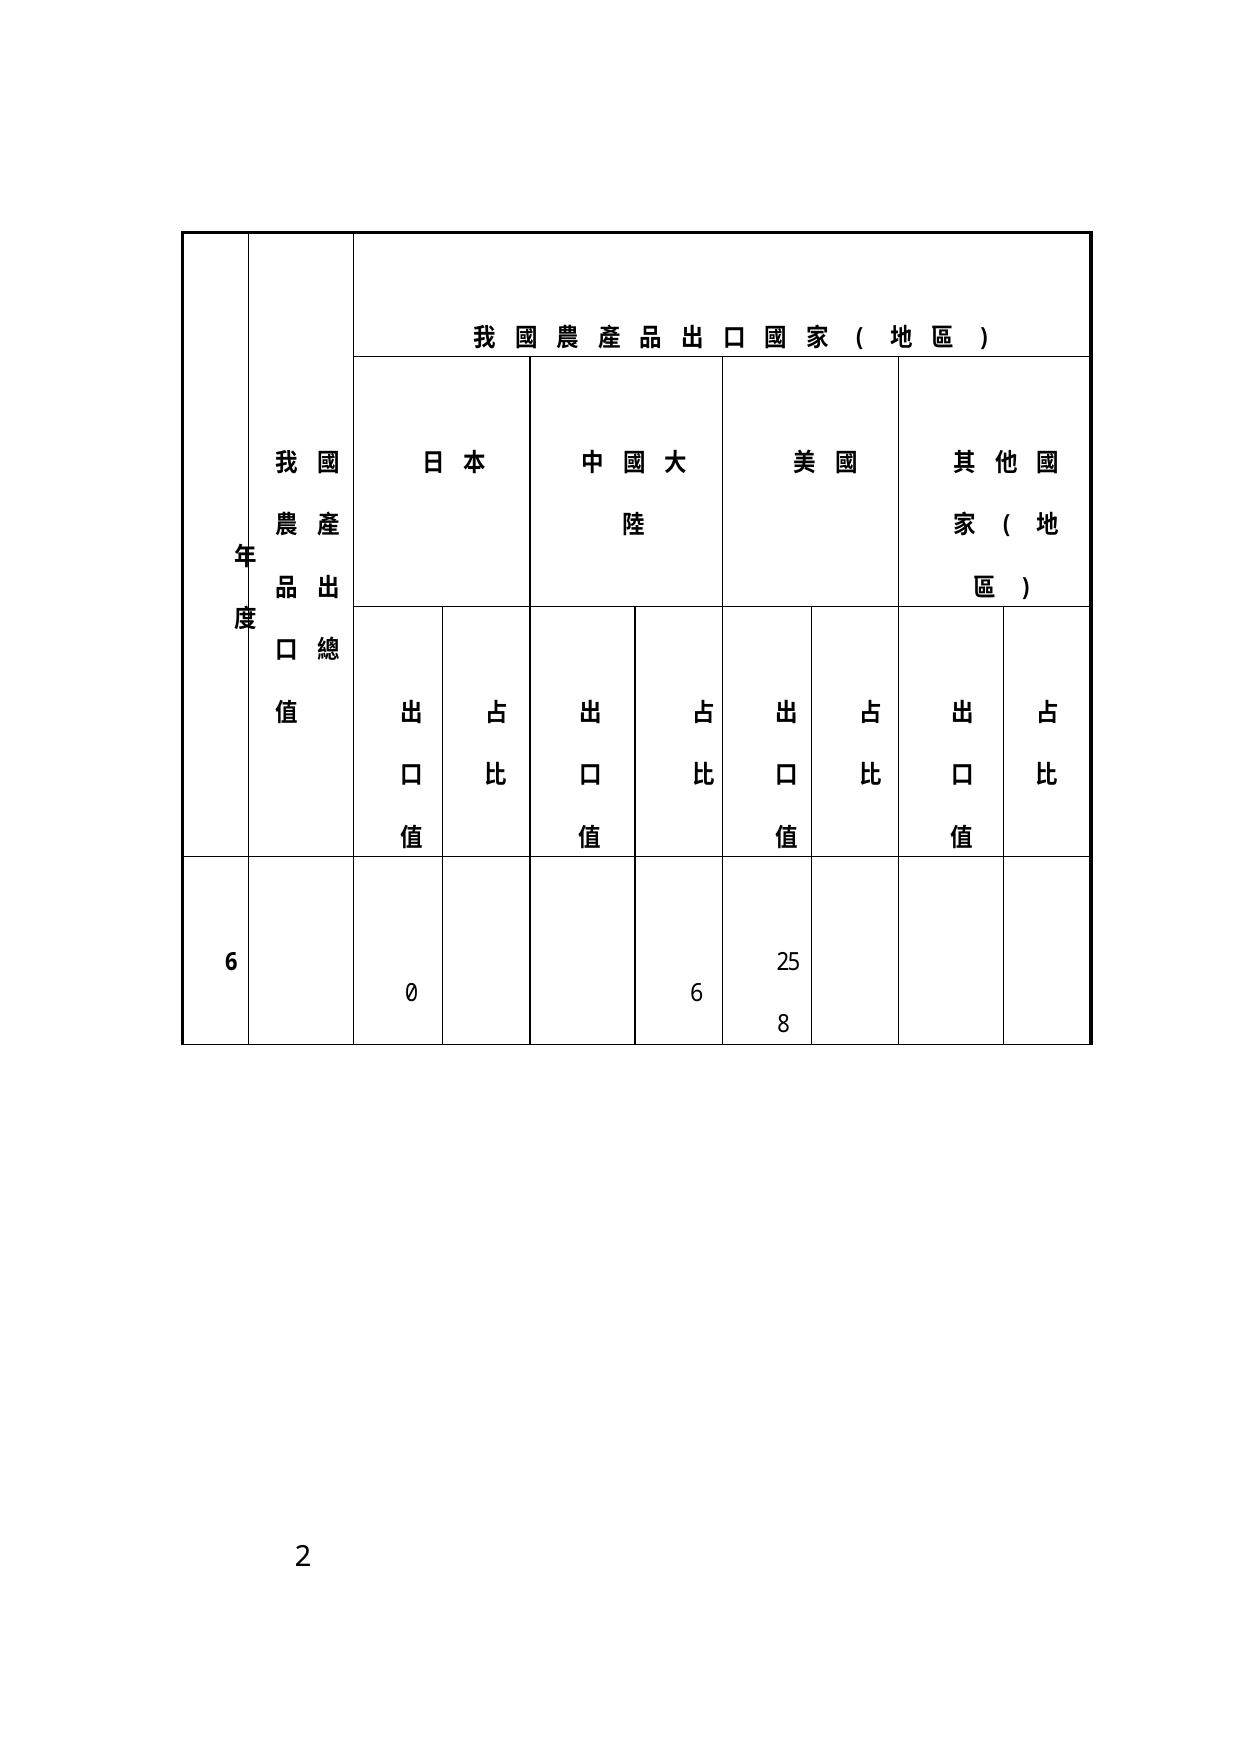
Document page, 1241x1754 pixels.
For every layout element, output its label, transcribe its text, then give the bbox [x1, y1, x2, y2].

table_header 年度 [184, 234, 248, 856]
table_cell 其他國家(地區) [899, 357, 1089, 606]
table_cell 出口值 [899, 607, 1003, 856]
table_cell [812, 857, 898, 1044]
table_cell 出口值 [354, 607, 442, 856]
table_cell 占比 [443, 607, 529, 856]
table_cell 占比 [636, 607, 722, 856]
table_cell 出口值 [723, 607, 811, 856]
table_cell 0 [354, 857, 442, 1044]
table_cell 258 [723, 857, 811, 1044]
table_cell 中國大陸 [531, 357, 722, 606]
table_cell 占比 [812, 607, 898, 856]
table_cell 出口值 [531, 607, 634, 856]
table_cell 日本 [354, 357, 529, 606]
table_cell [249, 857, 353, 1044]
table_cell 6 [636, 857, 722, 1044]
table_cell [899, 857, 1003, 1044]
table_cell 美國 [723, 357, 898, 606]
table_header 我國農產品出口國家(地區) [354, 234, 1089, 356]
table_cell [531, 857, 634, 1044]
table_cell [443, 857, 529, 1044]
table_cell 6 [184, 857, 248, 1044]
table_cell 占比 [1004, 607, 1089, 856]
table_header 我國農產品出口總值 [249, 234, 353, 856]
table_cell [1004, 857, 1089, 1044]
